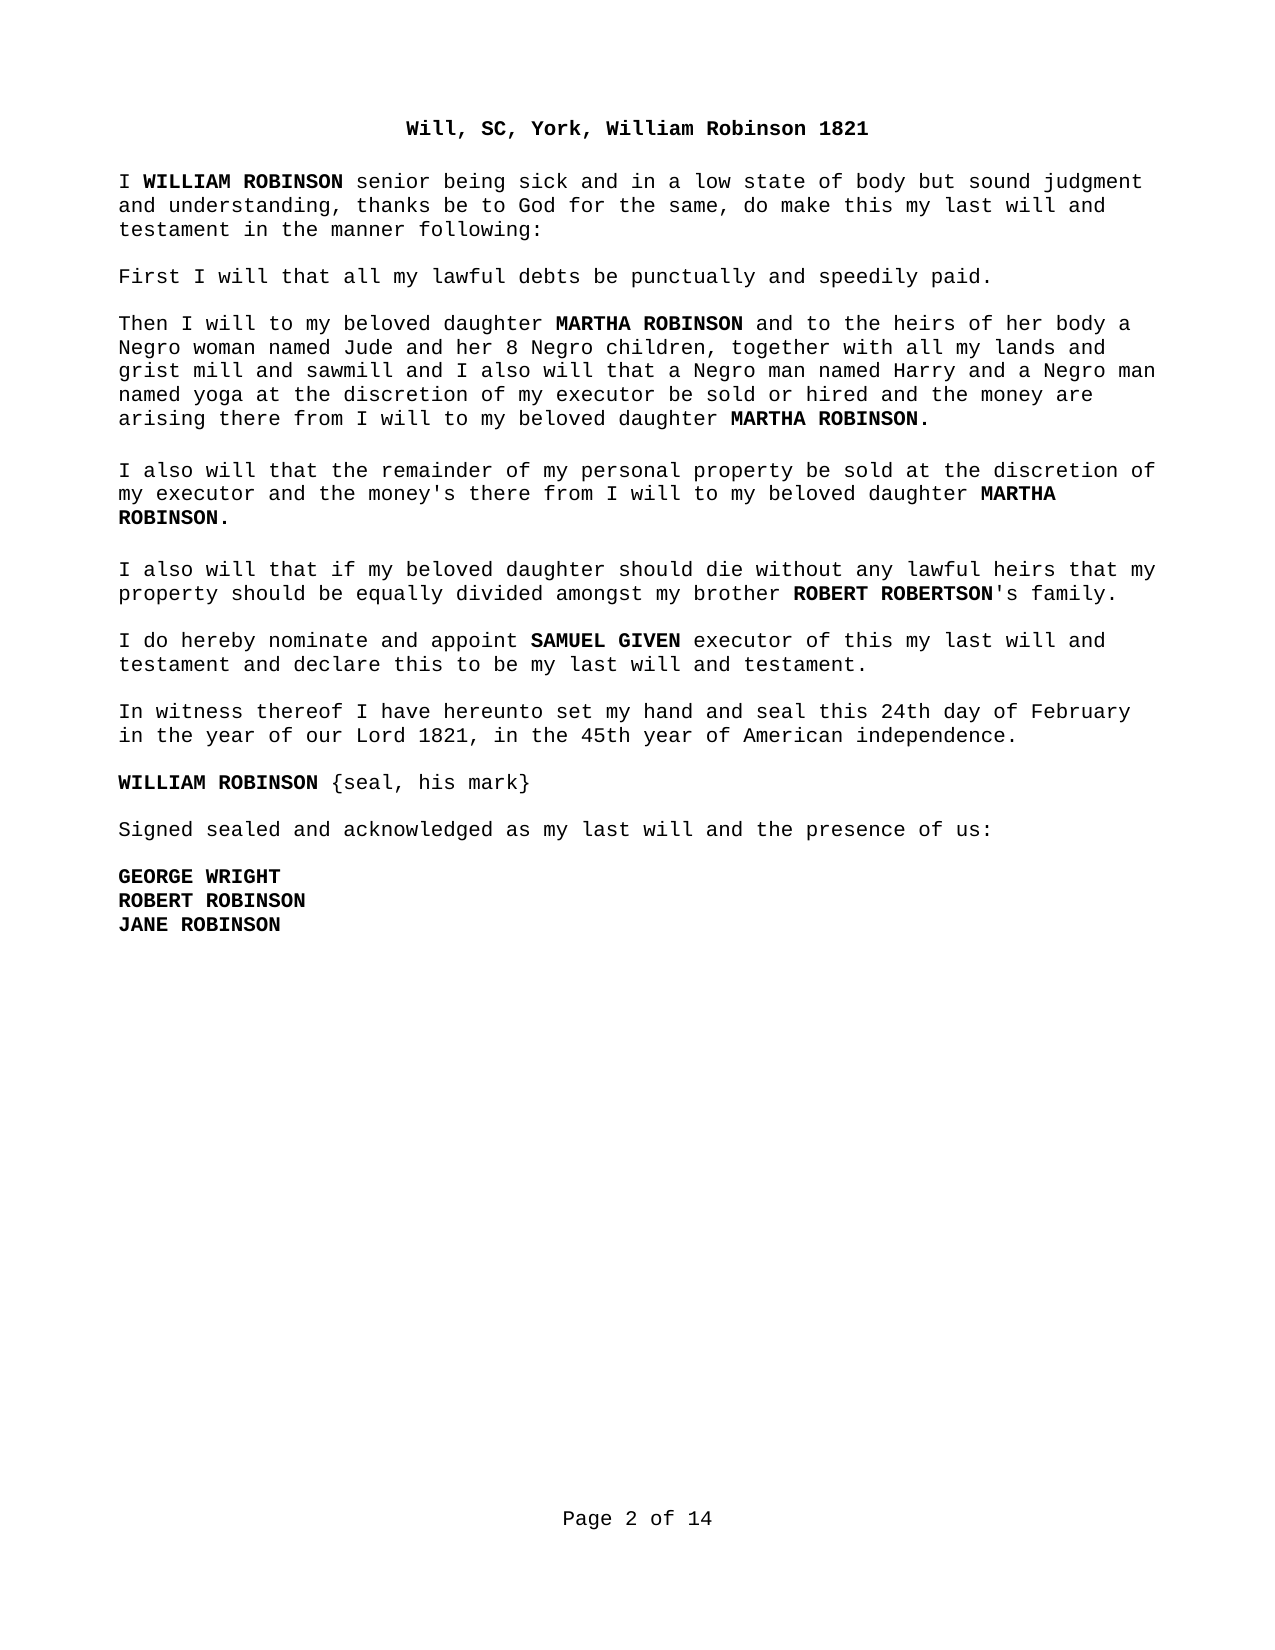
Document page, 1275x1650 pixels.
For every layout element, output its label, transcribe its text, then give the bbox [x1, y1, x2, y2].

text George Wright [118, 867, 1157, 890]
text I also will that if my beloved daughter should die without any lawful heirs that my property should be equally divided amongst my brother Robert Robertson's family. [118, 559, 1157, 606]
text I do hereby nominate and appoint Samuel given executor of this my last will and testament and declare this to be my last will and testament. In witness thereof I have hereunto set my hand and seal this 24th day of February in the year of our Lord 1821, in the 45th year of American independence. [118, 630, 1157, 748]
text Robert Robinson [118, 890, 1157, 914]
text Signed sealed and acknowledged as my last will and the presence of us: [118, 796, 1157, 843]
text First I will that all my lawful debts be punctually and speedily paid. [118, 266, 1157, 289]
text I William Robinson senior being sick and in a low state of body but sound judgment and understanding, thanks be to God for the same, do make this my last will and testament in the manner following: [118, 171, 1157, 242]
text William Robinson {seal, his mark} [118, 772, 1157, 796]
text Then I will to my beloved daughter Martha Robinson and to the heirs of her body a Negro woman named Jude and her 8 Negro children, together with all my lands and grist mill and sawmill and I also will that a Negro man named Harry and a Negro man named yoga at the discretion of my executor be sold or hired and the money are arising there from I will to my beloved daughter Martha Robinson. [118, 313, 1157, 431]
text Jane Robinson [118, 914, 1157, 937]
text I also will that the remainder of my personal property be sold at the discretion of my executor and the money's there from I will to my beloved daughter Martha Robinson. [118, 460, 1157, 531]
